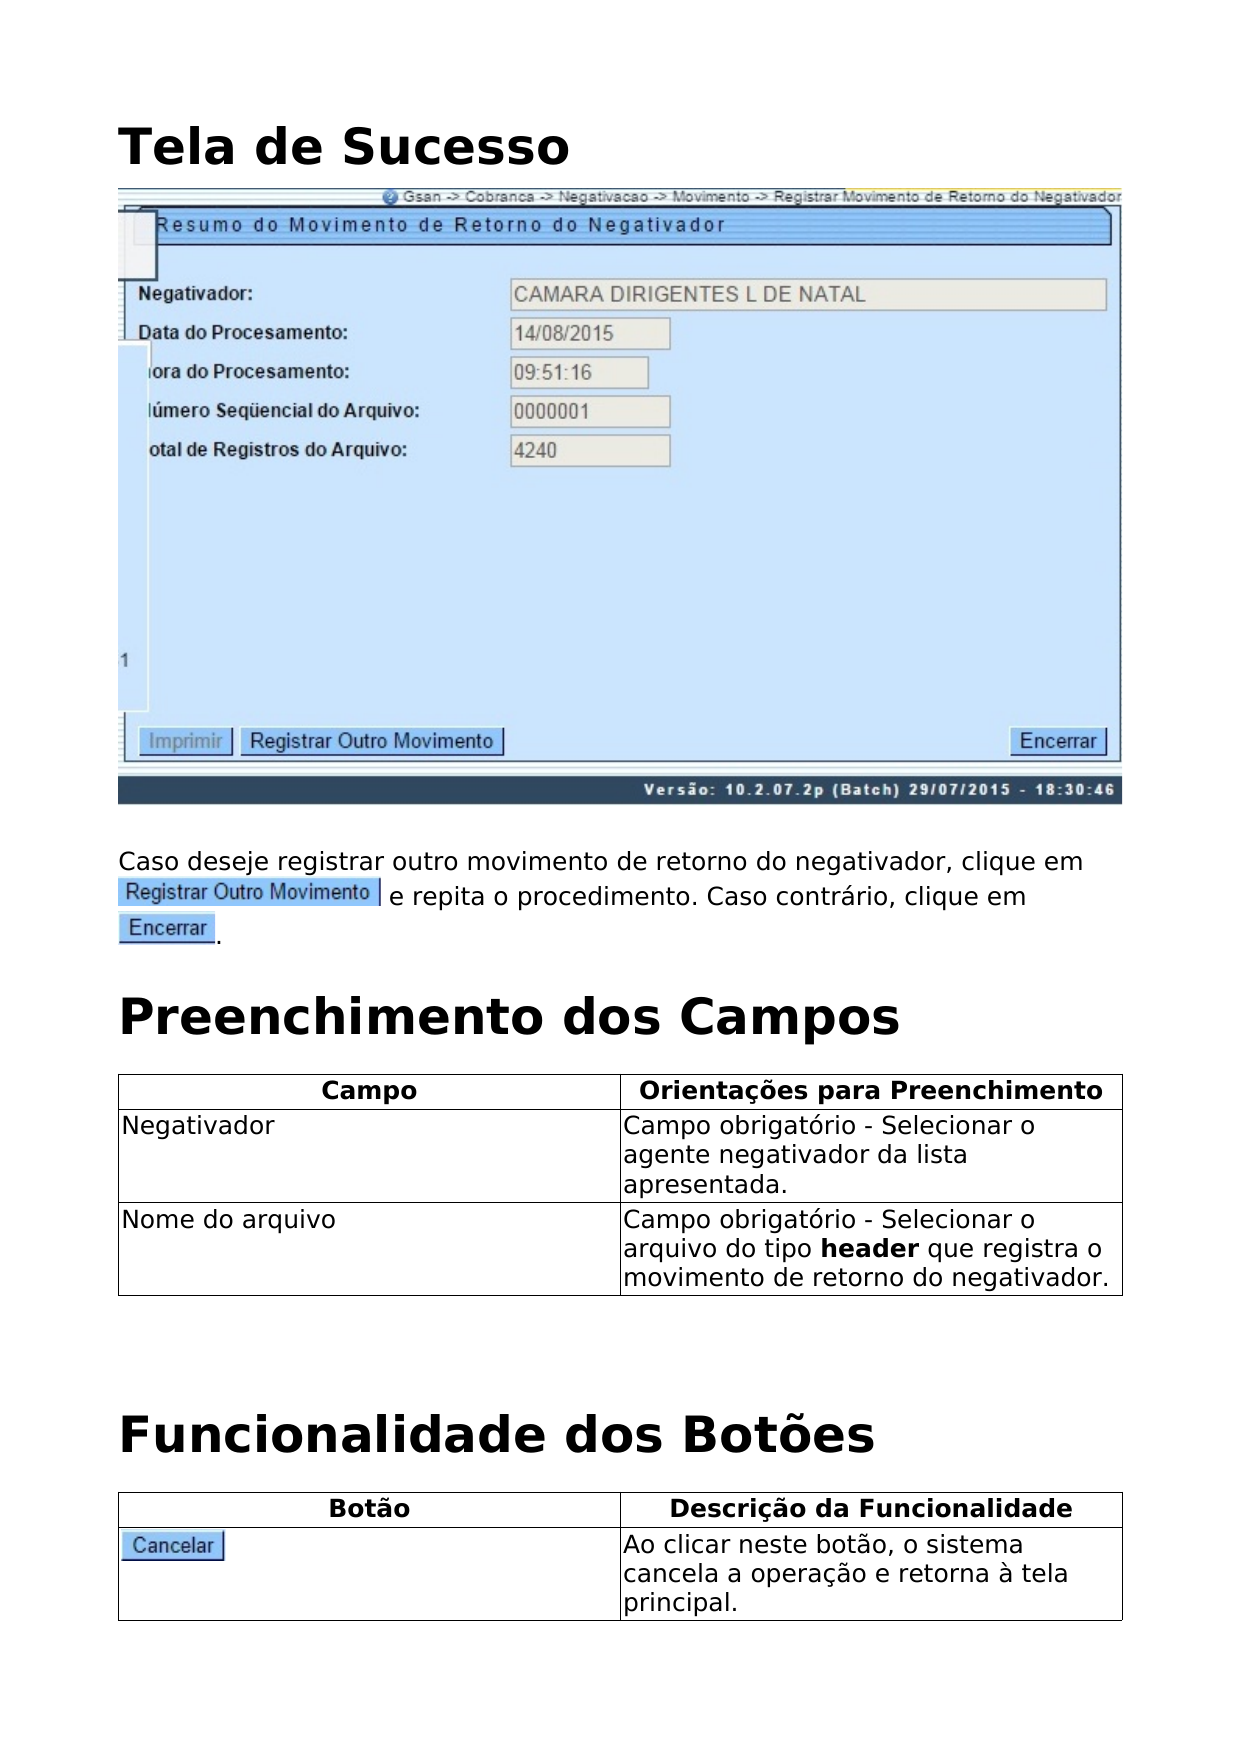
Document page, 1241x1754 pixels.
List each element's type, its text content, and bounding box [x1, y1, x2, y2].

table_cell Ao clicar neste botão, o sistema cancela a operação e retorna à tela principal. [621, 1528, 1122, 1620]
table_cell [119, 1528, 620, 1620]
subtitle Funcionalidade dos Botões [118, 1406, 1122, 1464]
picture [121, 1529, 226, 1561]
picture [118, 188, 1123, 806]
table_cell Campo obrigatório - Selecionar o agente negativador da lista apresentada. [621, 1110, 1122, 1202]
table_cell Nome do arquivo [119, 1203, 620, 1295]
table_header Botão [119, 1493, 620, 1527]
table_cell Campo obrigatório - Selecionar o arquivo do tipo header que registra o movimento de retorno do negativador. [621, 1203, 1122, 1295]
subtitle Preenchimento dos Campos [118, 988, 1122, 1046]
picture [118, 911, 216, 945]
table_header Orientações para Preenchimento [621, 1075, 1122, 1108]
table_header Descrição da Funcionalidade [621, 1493, 1122, 1527]
picture [118, 876, 381, 906]
text Caso deseje registrar outro movimento de retorno do negativador, clique em e repita o procedimento. Caso contrário, clique em . [118, 847, 1122, 950]
table_cell Negativador [119, 1110, 620, 1202]
subtitle Tela de Sucesso [118, 118, 1122, 176]
table_header Campo [119, 1075, 620, 1108]
